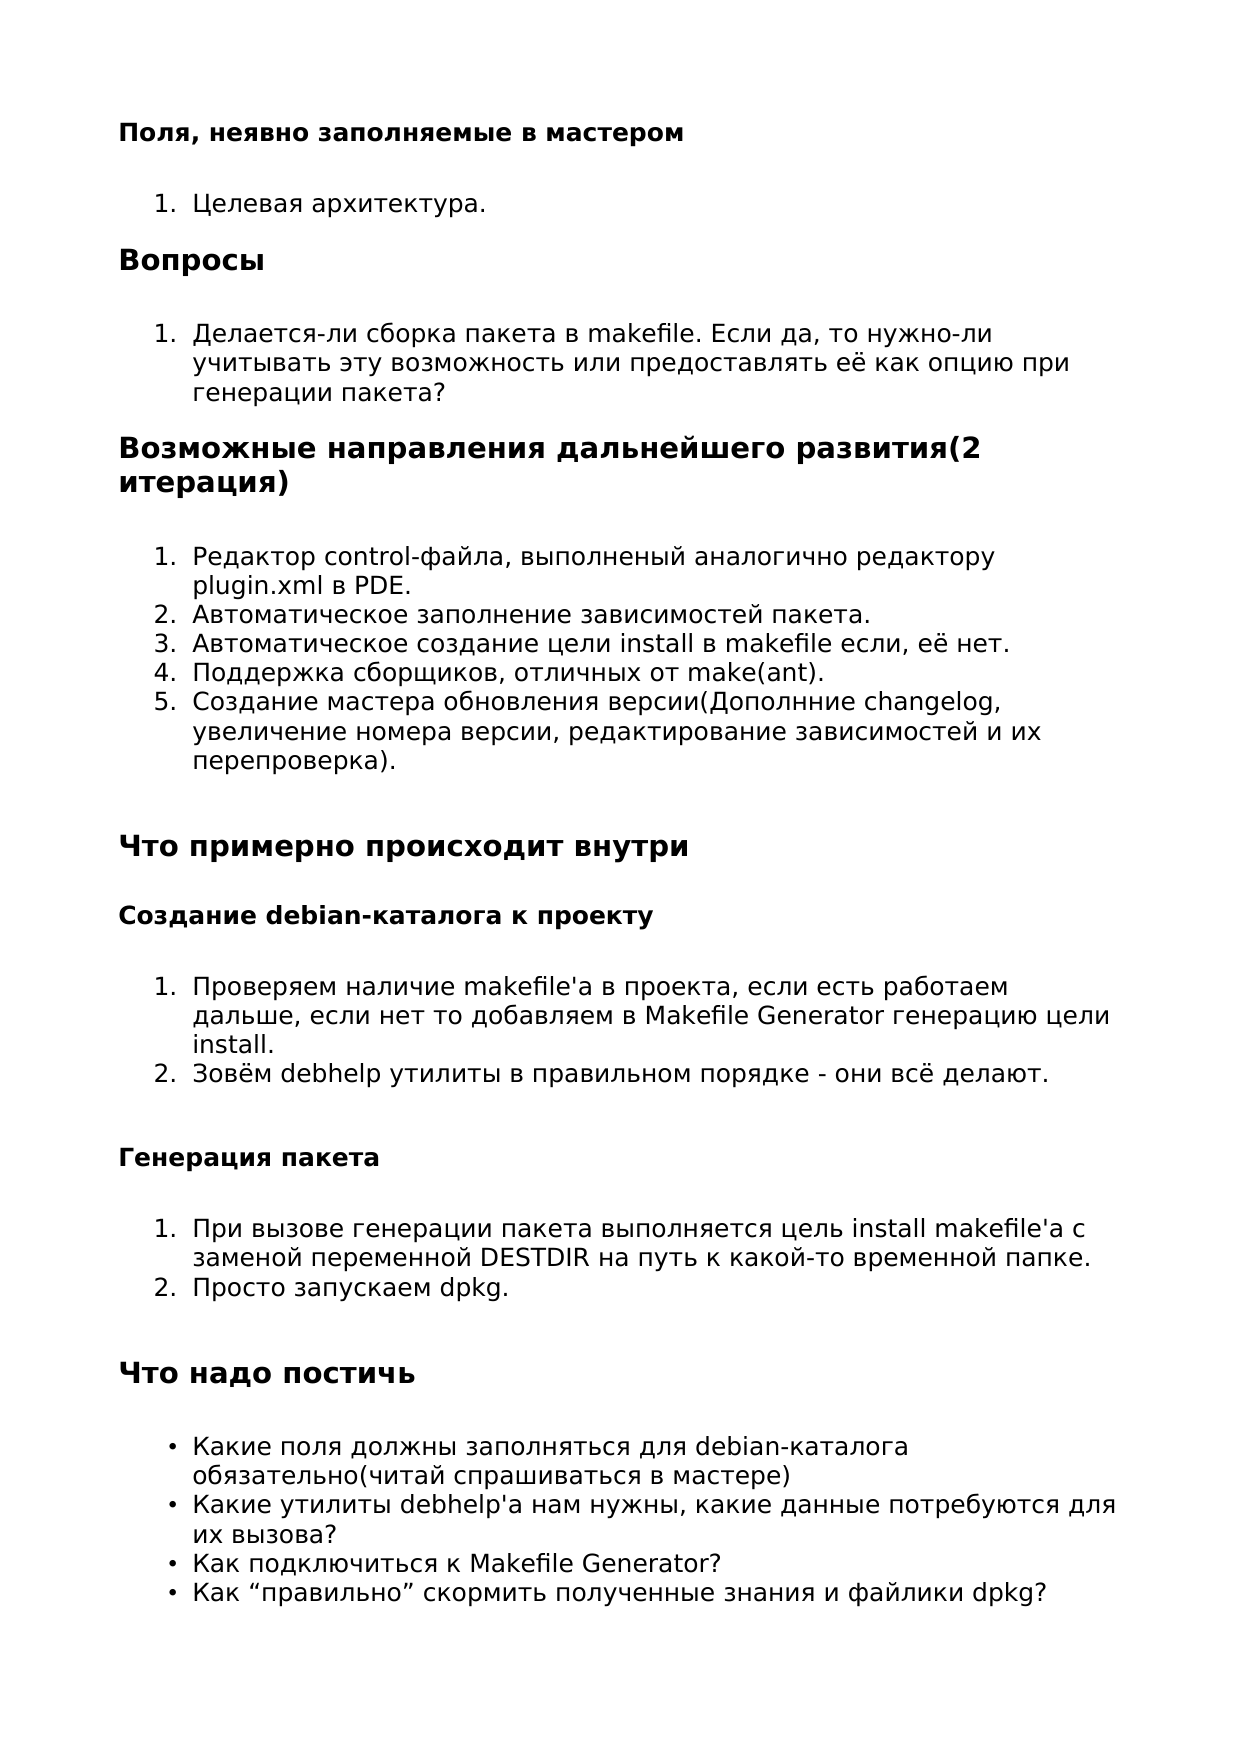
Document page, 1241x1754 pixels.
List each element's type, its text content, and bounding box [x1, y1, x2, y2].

subtitle Генерация пакета [118, 1143, 1122, 1172]
subtitle Возможные направления дальнейшего развития(2 итерация) [118, 432, 1122, 500]
list Просто запускаем dpkg. [177, 1273, 1122, 1302]
list Какие поля должны заполняться для debian-каталога обязательно(читай спрашиваться в мастере) [177, 1432, 1122, 1491]
list Как “правильно” скормить полученные знания и файлики dpkg? [177, 1578, 1122, 1607]
list Как подключиться к Makefile Generator? [177, 1549, 1122, 1578]
list Автоматическое заполнение зависимостей пакета. [177, 600, 1122, 629]
list Какие утилиты debhelp'а нам нужны, какие данные потребуются для их вызова? [177, 1491, 1122, 1549]
list Редактор control-файла, выполненый аналогично редактору plugin.xml в PDE. [177, 542, 1122, 600]
list При вызове генерации пакета выполняется цель install makefile'а c заменой переменной DESTDIR на путь к какой-то временной папке. [177, 1214, 1122, 1273]
subtitle Вопросы [118, 243, 1122, 277]
list Автоматическое создание цели install в makefile если, её нет. [177, 629, 1122, 658]
subtitle Что примерно происходит внутри [118, 829, 1122, 863]
list Целевая архитектура. [177, 189, 1122, 218]
list Проверяем наличие makefile'а в проекта, если есть работаем дальше, если нет то добавляем в Makefile Generator генерацию цели install. [177, 972, 1122, 1060]
list Создание мастера обновления версии(Дополнние changelog, увеличение номера версии, редактирование зависимостей и их перепроверка). [177, 688, 1122, 775]
list Зовём debhelp утилиты в правильном порядке - они всё делают. [177, 1060, 1122, 1089]
subtitle Что надо постичь [118, 1356, 1122, 1390]
subtitle Создание debian-каталога к проекту [118, 901, 1122, 930]
list Поддержка сборщиков, отличных от make(ant). [177, 658, 1122, 688]
subtitle Поля, неявно заполняемые в мастером [118, 118, 1122, 147]
list Делается-ли сборка пакета в makefile. Если да, то нужно-ли учитывать эту возможность или предоставлять её как опцию при генерации пакета? [177, 319, 1122, 407]
